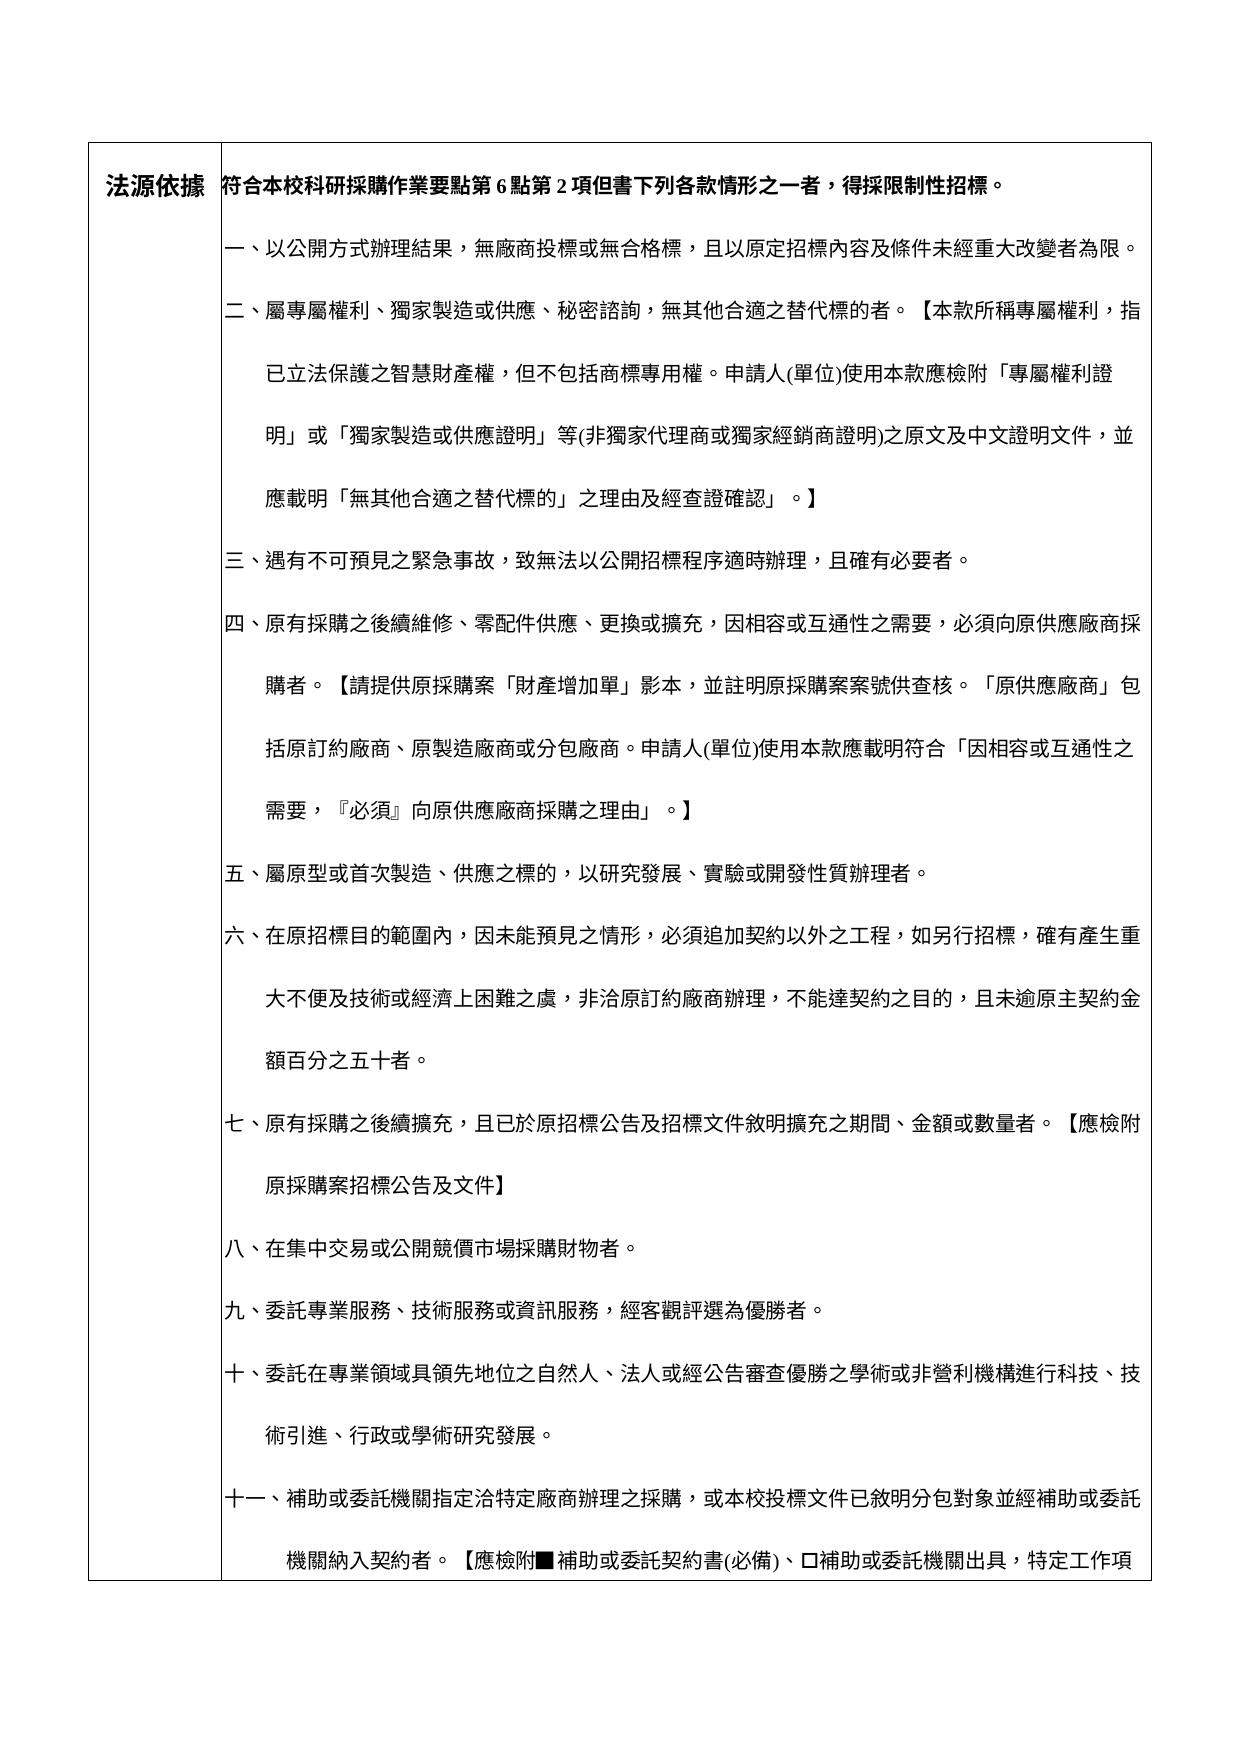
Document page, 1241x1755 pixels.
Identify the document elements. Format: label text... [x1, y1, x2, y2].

table_cell 符合本校科研採購作業要點第6點第2項但書下列各款情形之一者，得採限制性招標。 一、以公開方式辦理結果，無廠商投標或無合格標，且以原定招標內容及條件未經重大改變者為限。 二、屬專屬權利、獨家製造或供應、秘密諮詢，無其他合適之替代標的者。【本款所稱專屬權利，指已立法保護之智慧財產權，但不包括商標專用權。申請人(單位)使用本款應檢附「專屬權利證明」或「獨家製造或供應證明」等(非獨家代理商或獨家經銷商證明)之原文及中文證明文件，並應載明「無其他合適之替代標的」之理由及經查證確認」。】 三、遇有不可預見之緊急事故，致無法以公開招標程序適時辦理，且確有必要者。 四、原有採購之後續維修、零配件供應、更換或擴充，因相容或互通性之需要，必須向原供應廠商採購者。【請提供原採購案「財產增加單」影本，並註明原採購案案號供查核。「原供應廠商」包括原訂約廠商、原製造廠商或分包廠商。申請人(單位)使用本款應載明符合「因相容或互通性之需要，『必須』向原供應廠商採購之理由」。】 五、屬原型或首次製造、供應之標的，以研究發展、實驗或開發性質辦理者。 六、在原招標目的範圍內，因未能預見之情形，必須追加契約以外之工程，如另行招標，確有產生重大不便及技術或經濟上困難之虞，非洽原訂約廠商辦理，不能達契約之目的，且未逾原主契約金額百分之五十者。 七、原有採購之後續擴充，且已於原招標公告及招標文件敘明擴充之期間、金額或數量者。【應檢附原採購案招標公告及文件】 八、在集中交易或公開競價市場採購財物者。 九、委託專業服務、技術服務或資訊服務，經客觀評選為優勝者。 十、委託在專業領域具領先地位之自然人、法人或經公告審查優勝之學術或非營利機構進行科技、技術引進、行政或學術研究發展。 十一、補助或委託機關指定洽特定廠商辦理之採購，或本校投標文件已敘明分包對象並經補助或委託機關納入契約者。【應檢附補助或委託契約書(必備)、補助或委託機關出具，特定工作項 [222, 143, 1151, 1580]
table_cell 法源依據 [89, 143, 221, 1580]
